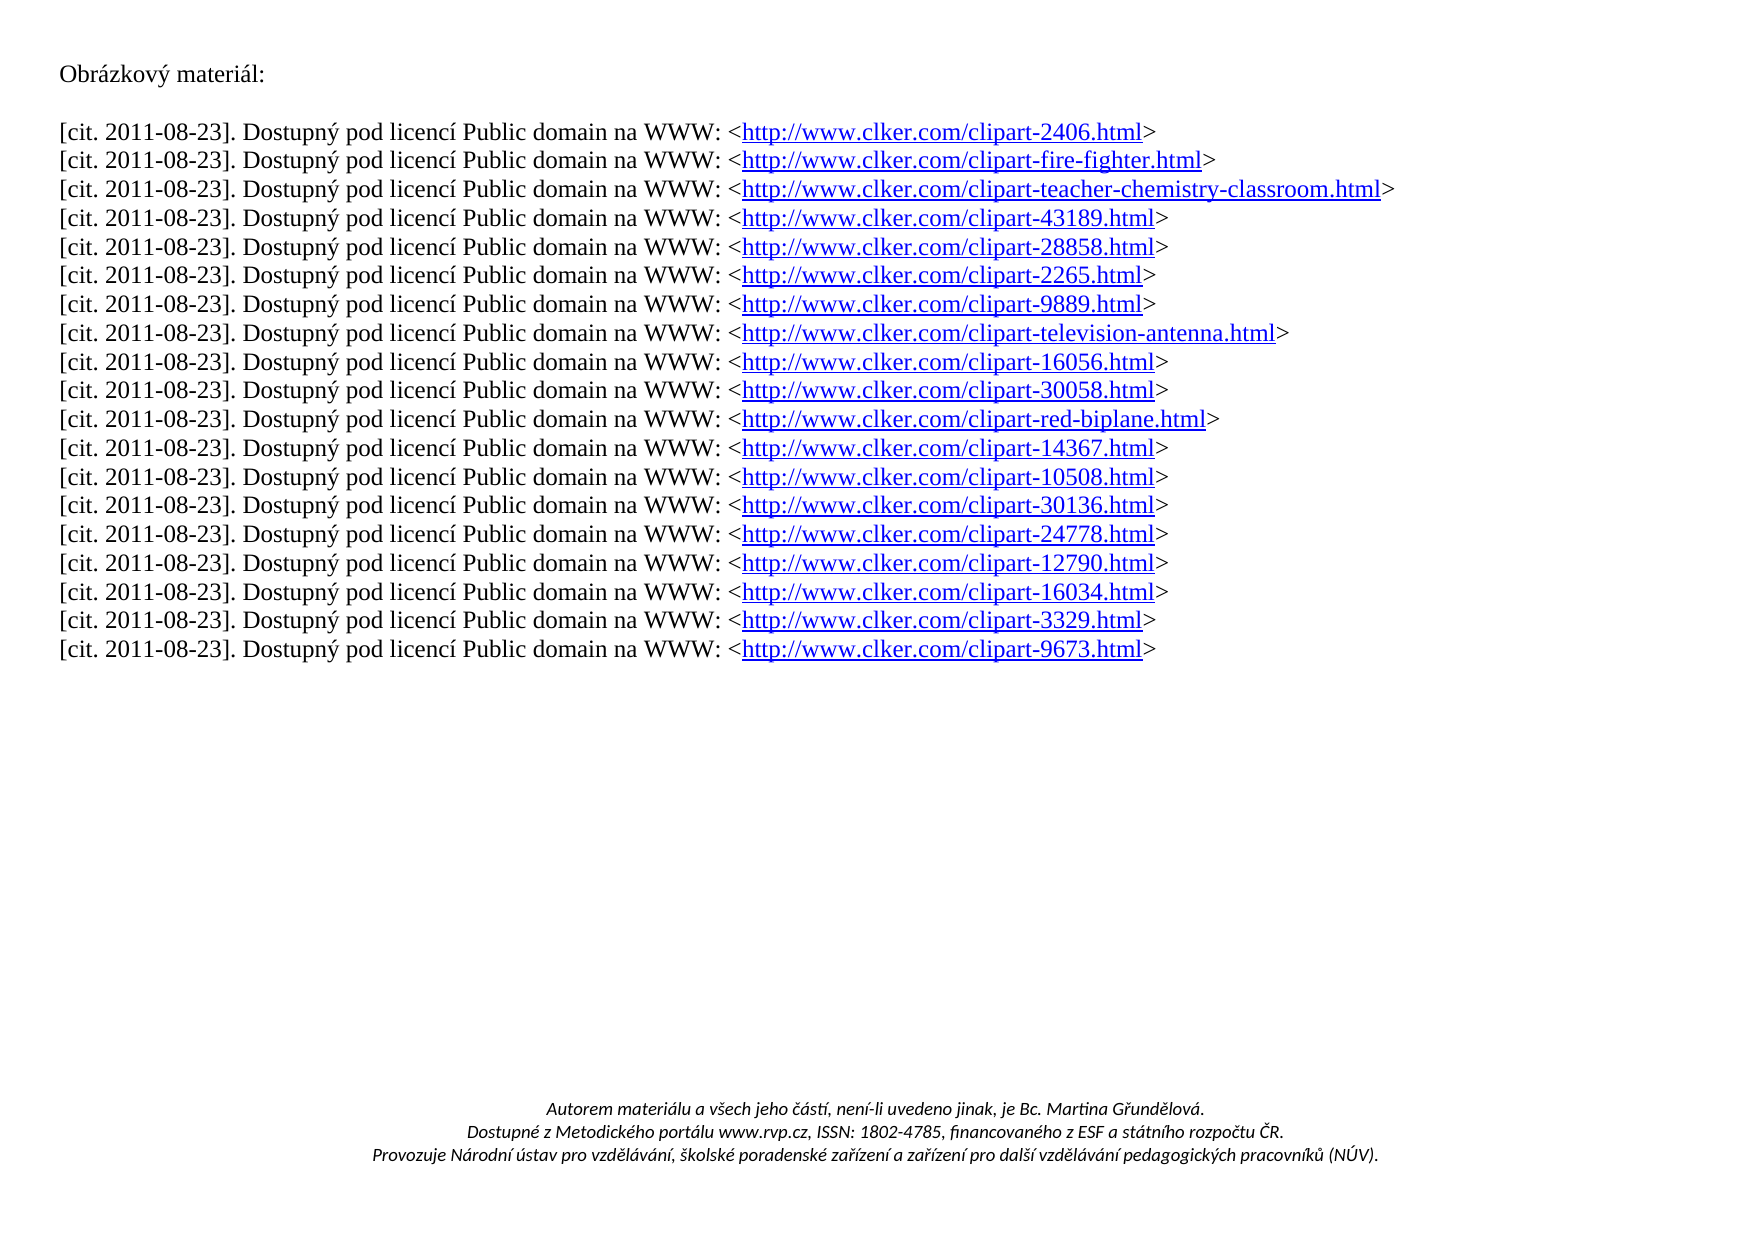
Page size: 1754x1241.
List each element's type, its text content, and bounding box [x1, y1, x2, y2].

text [cit. 2011-08-23]. Dostupný pod licencí Public domain na WWW: <http://www.clker.com/clipart-teacher-chemistry-classroom.html> [59, 174, 1695, 203]
text [cit. 2011-08-23]. Dostupný pod licencí Public domain na WWW: <http://www.clker.com/clipart-9673.html> [59, 634, 1695, 663]
text [cit. 2011-08-23]. Dostupný pod licencí Public domain na WWW: <http://www.clker.com/clipart-2265.html> [59, 260, 1695, 289]
text [cit. 2011-08-23]. Dostupný pod licencí Public domain na WWW: <http://www.clker.com/clipart-30136.html> [59, 490, 1695, 519]
text [cit. 2011-08-23]. Dostupný pod licencí Public domain na WWW: <http://www.clker.com/clipart-fire-fighter.html> [59, 145, 1695, 174]
text [cit. 2011-08-23]. Dostupný pod licencí Public domain na WWW: <http://www.clker.com/clipart-30058.html> [59, 375, 1695, 404]
text [cit. 2011-08-23]. Dostupný pod licencí Public domain na WWW: <http://www.clker.com/clipart-14367.html> [59, 433, 1695, 462]
text Obrázkový materiál: [59, 59, 1695, 88]
text [cit. 2011-08-23]. Dostupný pod licencí Public domain na WWW: <http://www.clker.com/clipart-television-antenna.html> [59, 318, 1695, 347]
text [cit. 2011-08-23]. Dostupný pod licencí Public domain na WWW: <http://www.clker.com/clipart-3329.html> [59, 605, 1695, 634]
text [cit. 2011-08-23]. Dostupný pod licencí Public domain na WWW: <http://www.clker.com/clipart-24778.html> [59, 519, 1695, 548]
text [cit. 2011-08-23]. Dostupný pod licencí Public domain na WWW: <http://www.clker.com/clipart-43189.html> [59, 203, 1695, 232]
text [cit. 2011-08-23]. Dostupný pod licencí Public domain na WWW: <http://www.clker.com/clipart-red-biplane.html> [59, 404, 1695, 433]
text [cit. 2011-08-23]. Dostupný pod licencí Public domain na WWW: <http://www.clker.com/clipart-9889.html> [59, 289, 1695, 318]
text [cit. 2011-08-23]. Dostupný pod licencí Public domain na WWW: <http://www.clker.com/clipart-16056.html> [59, 347, 1695, 375]
text [cit. 2011-08-23]. Dostupný pod licencí Public domain na WWW: <http://www.clker.com/clipart-16034.html> [59, 577, 1695, 605]
text [cit. 2011-08-23]. Dostupný pod licencí Public domain na WWW: <http://www.clker.com/clipart-12790.html> [59, 548, 1695, 577]
text [cit. 2011-08-23]. Dostupný pod licencí Public domain na WWW: <http://www.clker.com/clipart-28858.html> [59, 232, 1695, 260]
text [cit. 2011-08-23]. Dostupný pod licencí Public domain na WWW: <http://www.clker.com/clipart-10508.html> [59, 462, 1695, 490]
text [cit. 2011-08-23]. Dostupný pod licencí Public domain na WWW: <http://www.clker.com/clipart-2406.html> [59, 117, 1695, 145]
